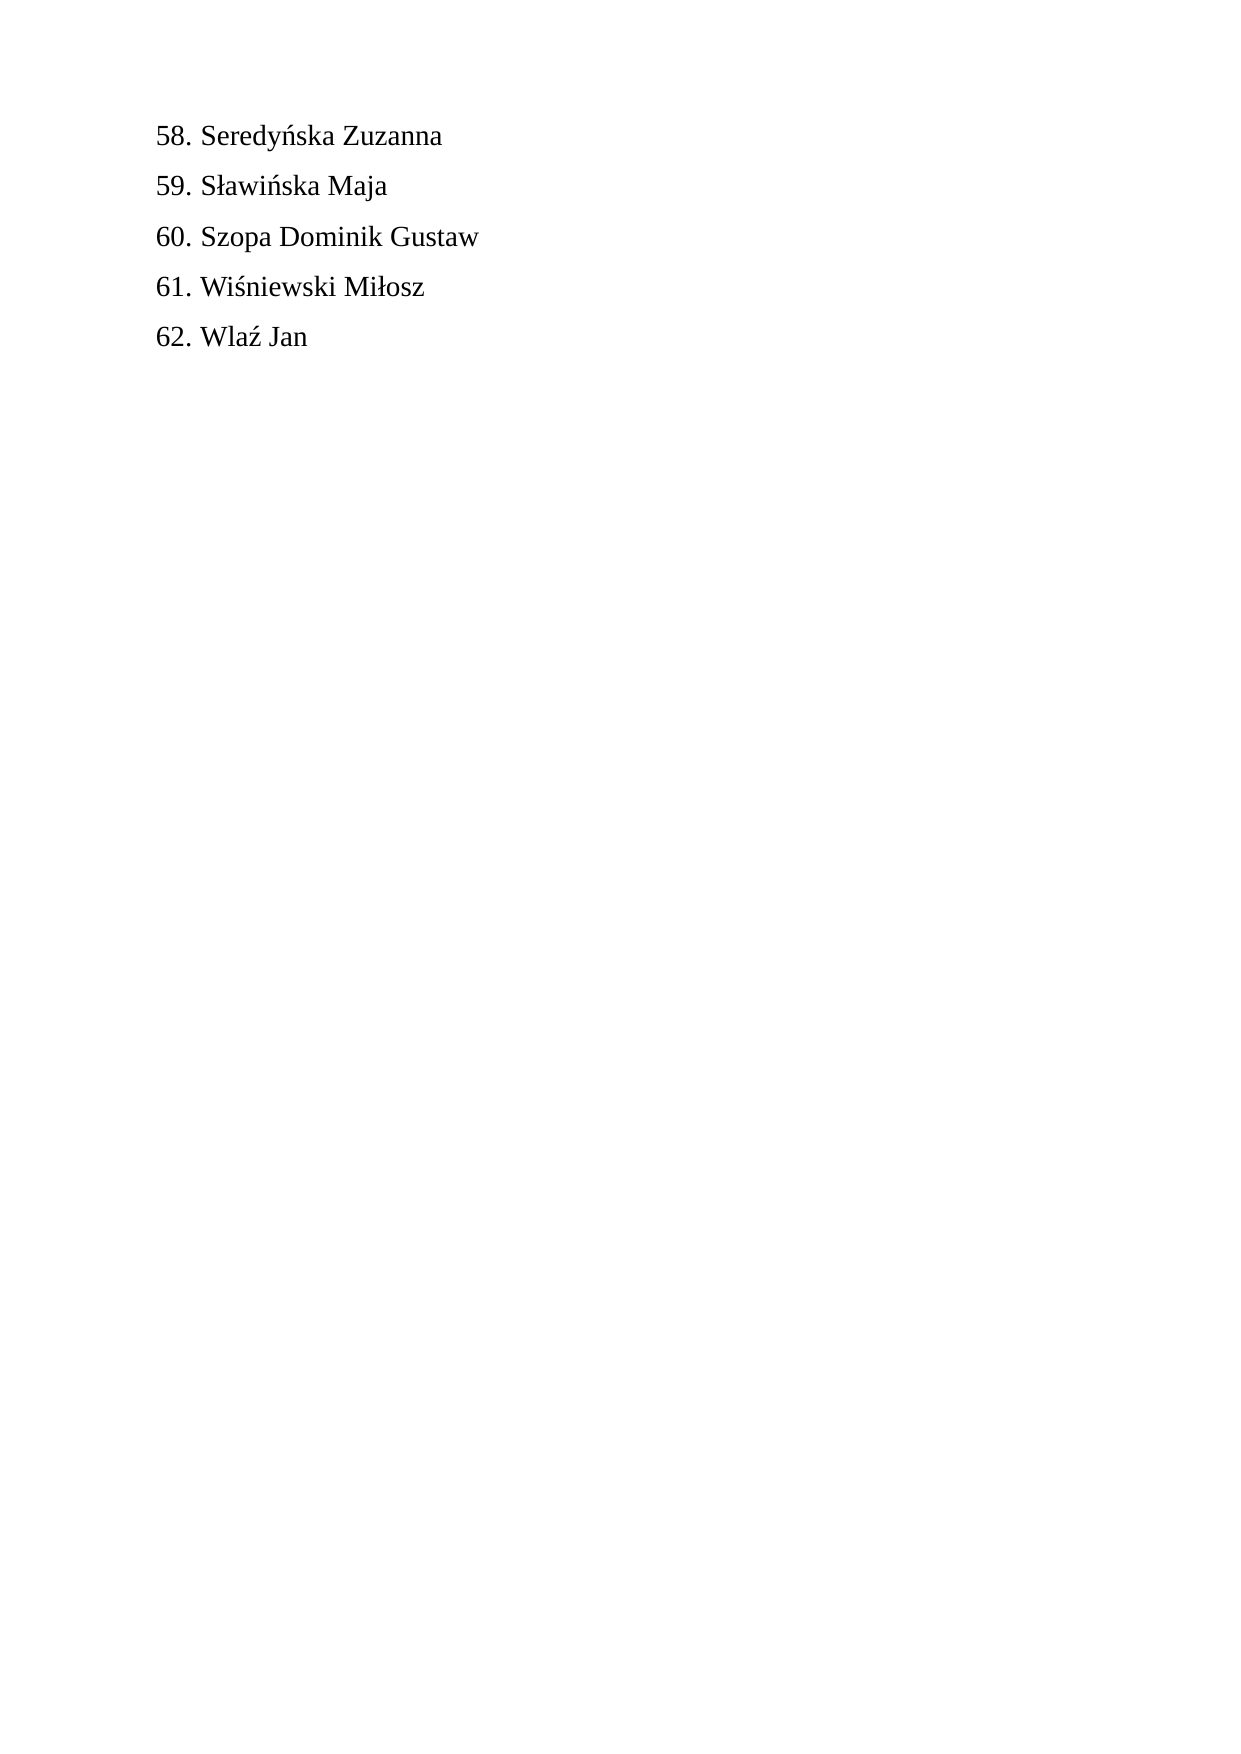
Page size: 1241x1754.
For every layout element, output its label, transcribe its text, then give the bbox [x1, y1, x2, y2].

list Wiśniewski Miłosz [156, 269, 1122, 303]
list Wlaź Jan [156, 319, 1122, 353]
list Szopa Dominik Gustaw [156, 219, 1122, 252]
list Seredyńska Zuzanna [156, 118, 1122, 152]
list Sławińska Maja [156, 168, 1122, 202]
